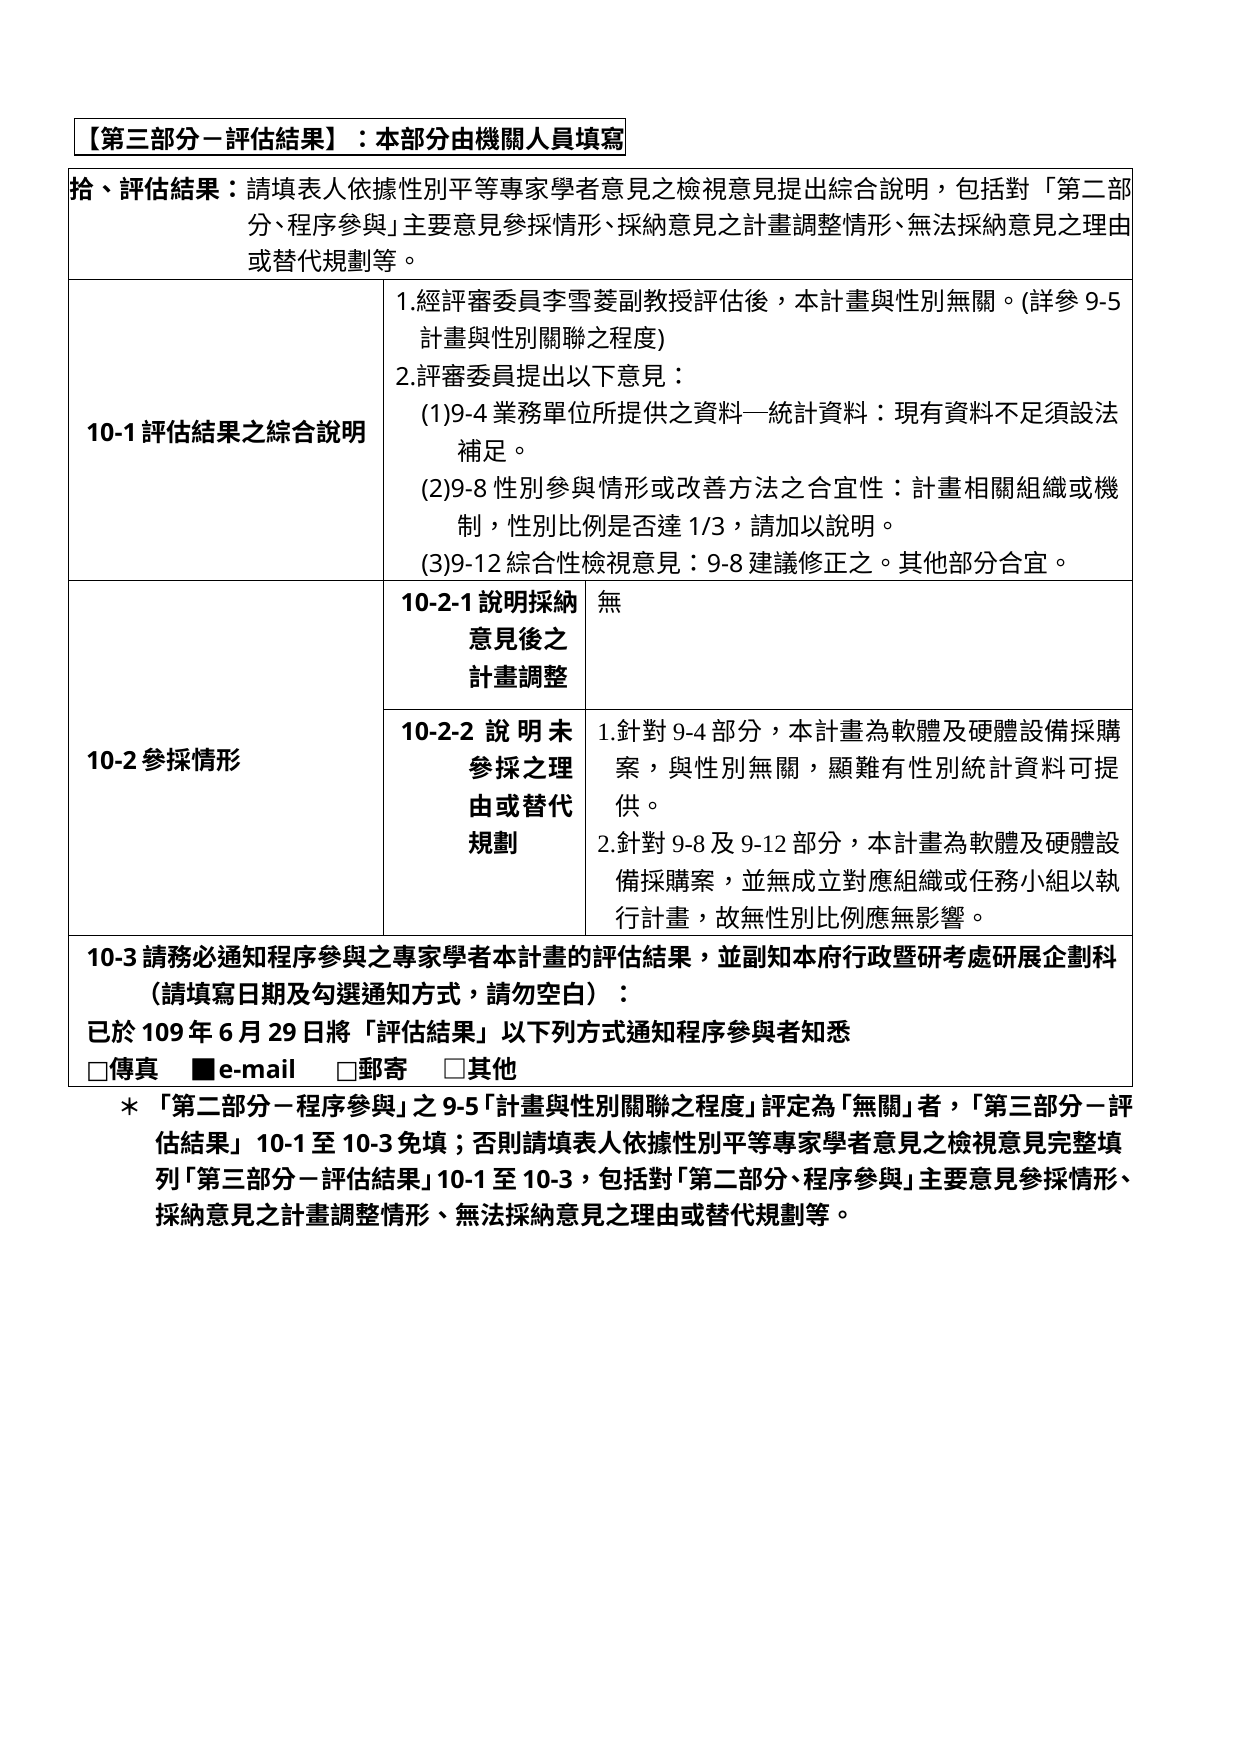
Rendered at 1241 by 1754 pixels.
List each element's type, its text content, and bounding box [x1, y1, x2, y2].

table_header 拾、評估結果：請填表人依據性別平等專家學者意見之檢視意見提出綜合說明，包括對「第二部分、程序參與」主要意見參採情形、採納意見之計畫調整情形、無法採納意見之理由或替代規劃等。 [69, 169, 1132, 279]
table_cell 10-2參採情形 [69, 581, 383, 935]
table_cell 10-2-2說明未參採之理由或替代規劃 [384, 710, 585, 935]
table_cell 10-1評估結果之綜合說明 [69, 280, 383, 580]
table_cell 10-2-1說明採納意見後之計畫調整 [384, 581, 585, 709]
table_cell 無 [586, 581, 1132, 709]
table_cell 1.針對9-4部分，本計畫為軟體及硬體設備採購案，與性別無關，顯難有性別統計資料可提供。 2.針對9-8及9-12部分，本計畫為軟體及硬體設備採購案，並無成立對應組織或任務小組以執行計畫，故無性別比例應無影響。 [586, 710, 1132, 935]
list 「第二部分－程序參與」之9-5「計畫與性別關聯之程度」評定為「無關」者，「第三部分－評估結果」10-1至10-3免填；否則請填表人依據性別平等專家學者意見之檢視意見完整填列「第三部分－評估結果」10-1至10-3，包括對「第二部分、程序參與」主要意見參採情形、採納意見之計畫調整情形、無法採納意見之理由或替代規劃等。 [118, 1087, 1133, 1232]
text [626, 118, 1122, 156]
table_cell 1.經評審委員李雪菱副教授評估後，本計畫與性別無關。(詳參9-5計畫與性別關聯之程度) 2.評審委員提出以下意見： (1)9-4業務單位所提供之資料─統計資料：現有資料不足須設法補足。 (2)9-8性別參與情形或改善方法之合宜性：計畫相關組織或機制，性別比例是否達1/3，請加以說明。 (3)9-12綜合性檢視意見：9-8建議修正之。其他部分合宜。 [384, 280, 1132, 580]
table_cell 10-3請務必通知程序參與之專家學者本計畫的評估結果，並副知本府行政暨研考處研展企劃科（請填寫日期及勾選通知方式，請勿空白）： 已於109年6月29日將「評估結果」以下列方式通知程序參與者知悉 □傳真 e-mail □郵寄 □其他 [69, 936, 1132, 1086]
text 【第三部分－評估結果】：本部分由機關人員填寫 [75, 119, 625, 154]
